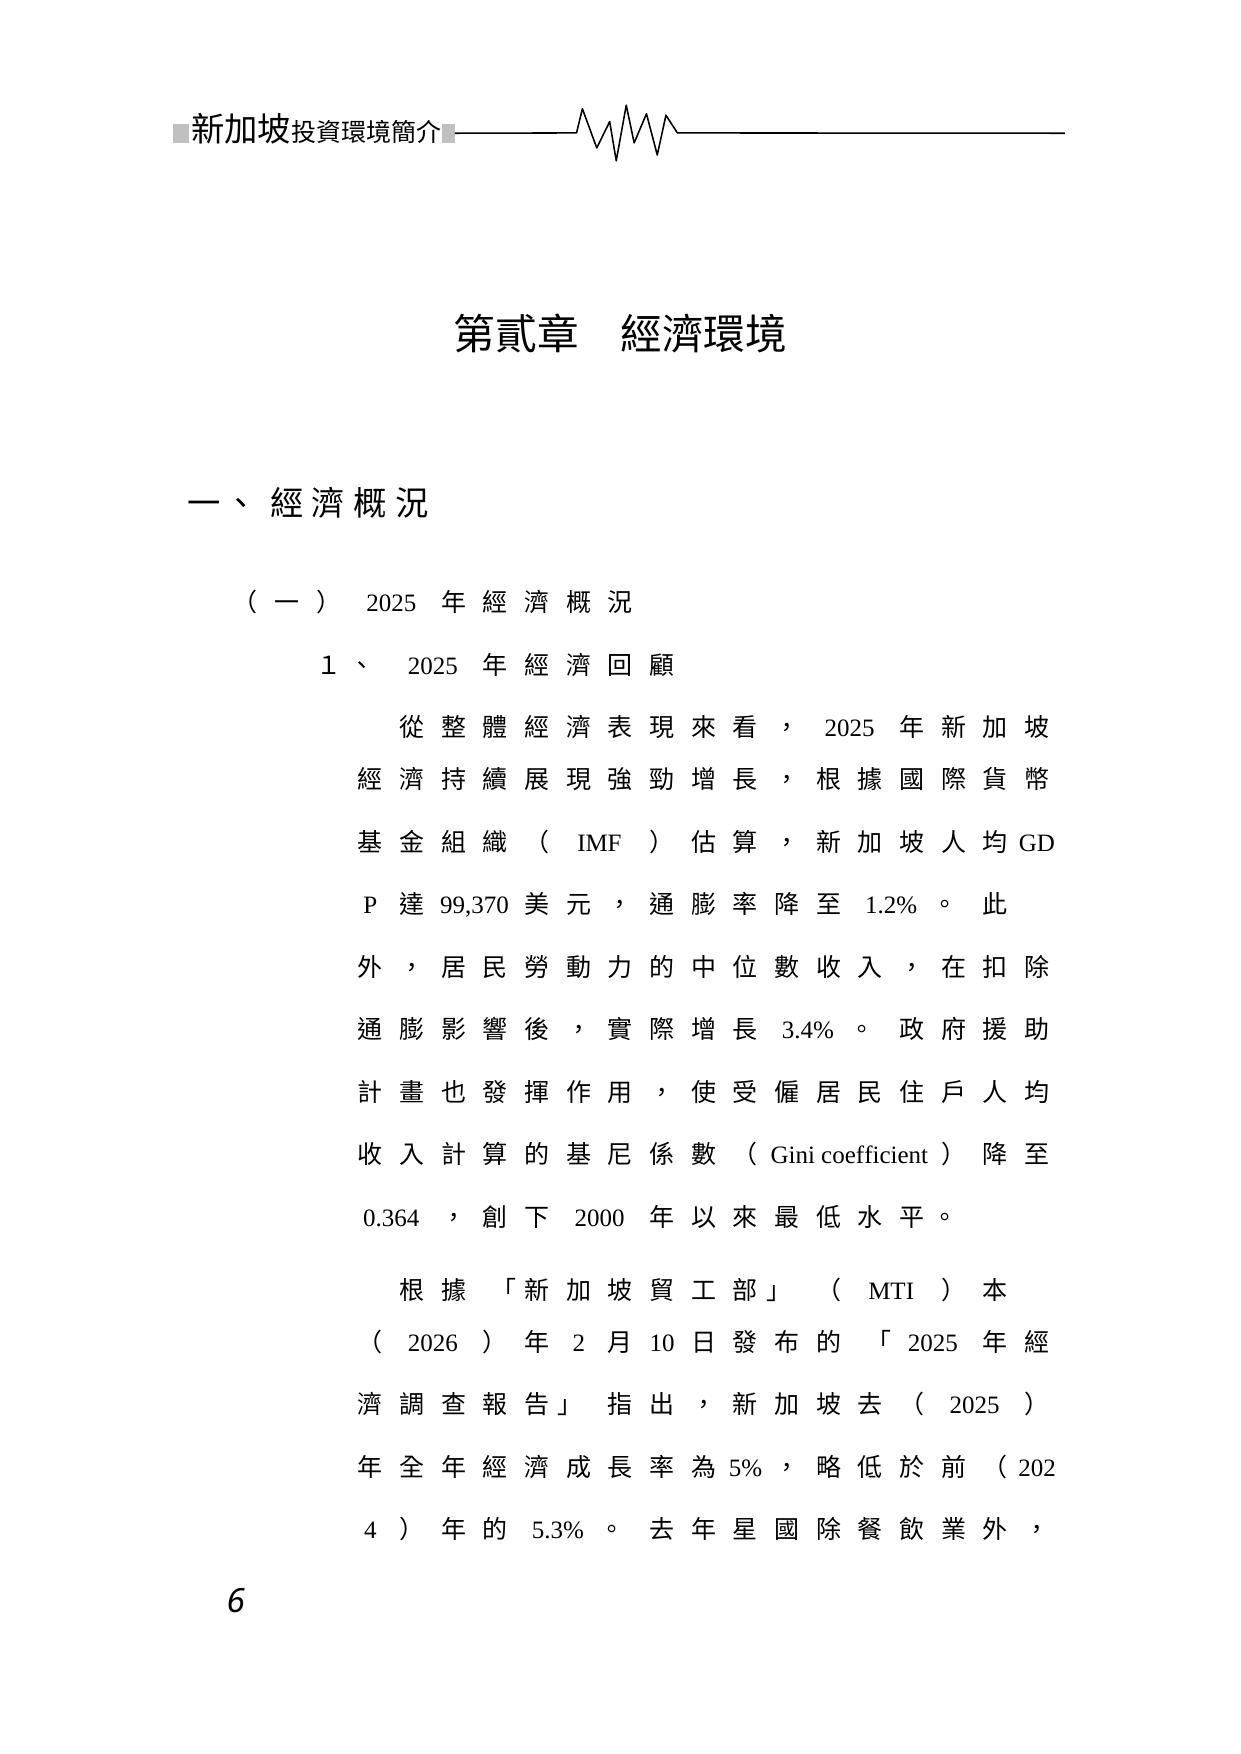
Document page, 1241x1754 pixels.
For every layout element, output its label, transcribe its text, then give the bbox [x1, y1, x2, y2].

text 一、經濟概況 [183, 459, 1058, 522]
text （一）2025年經濟概況 [207, 549, 1058, 611]
text 第貳章 經濟環境 [183, 290, 1058, 352]
text １、2025年經濟回顧 [281, 611, 1058, 674]
text 根據「新加坡貿工部」（MTI）本（2026）年2月10日發布的「2025年經濟調查報告」指出，新加坡去（2025）年全年經濟成長率為5%，略低於前（2024）年的5.3%。去年星國除餐飲業外， [330, 1236, 1058, 1549]
text 從整體經濟表現來看，2025年新加坡經濟持續展現強勁增長，根據國際貨幣基金組織（IMF）估算，新加坡人均GDP達99,370美元，通膨率降至1.2%。此外，居民勞動力的中位數收入，在扣除通膨影響後，實際增長3.4%。政府援助計畫也發揮作用，使受僱居民住戶人均收入計算的基尼係數（Gini coefficient）降至0.364，創下2000年以來最低水平。 [330, 674, 1058, 1236]
